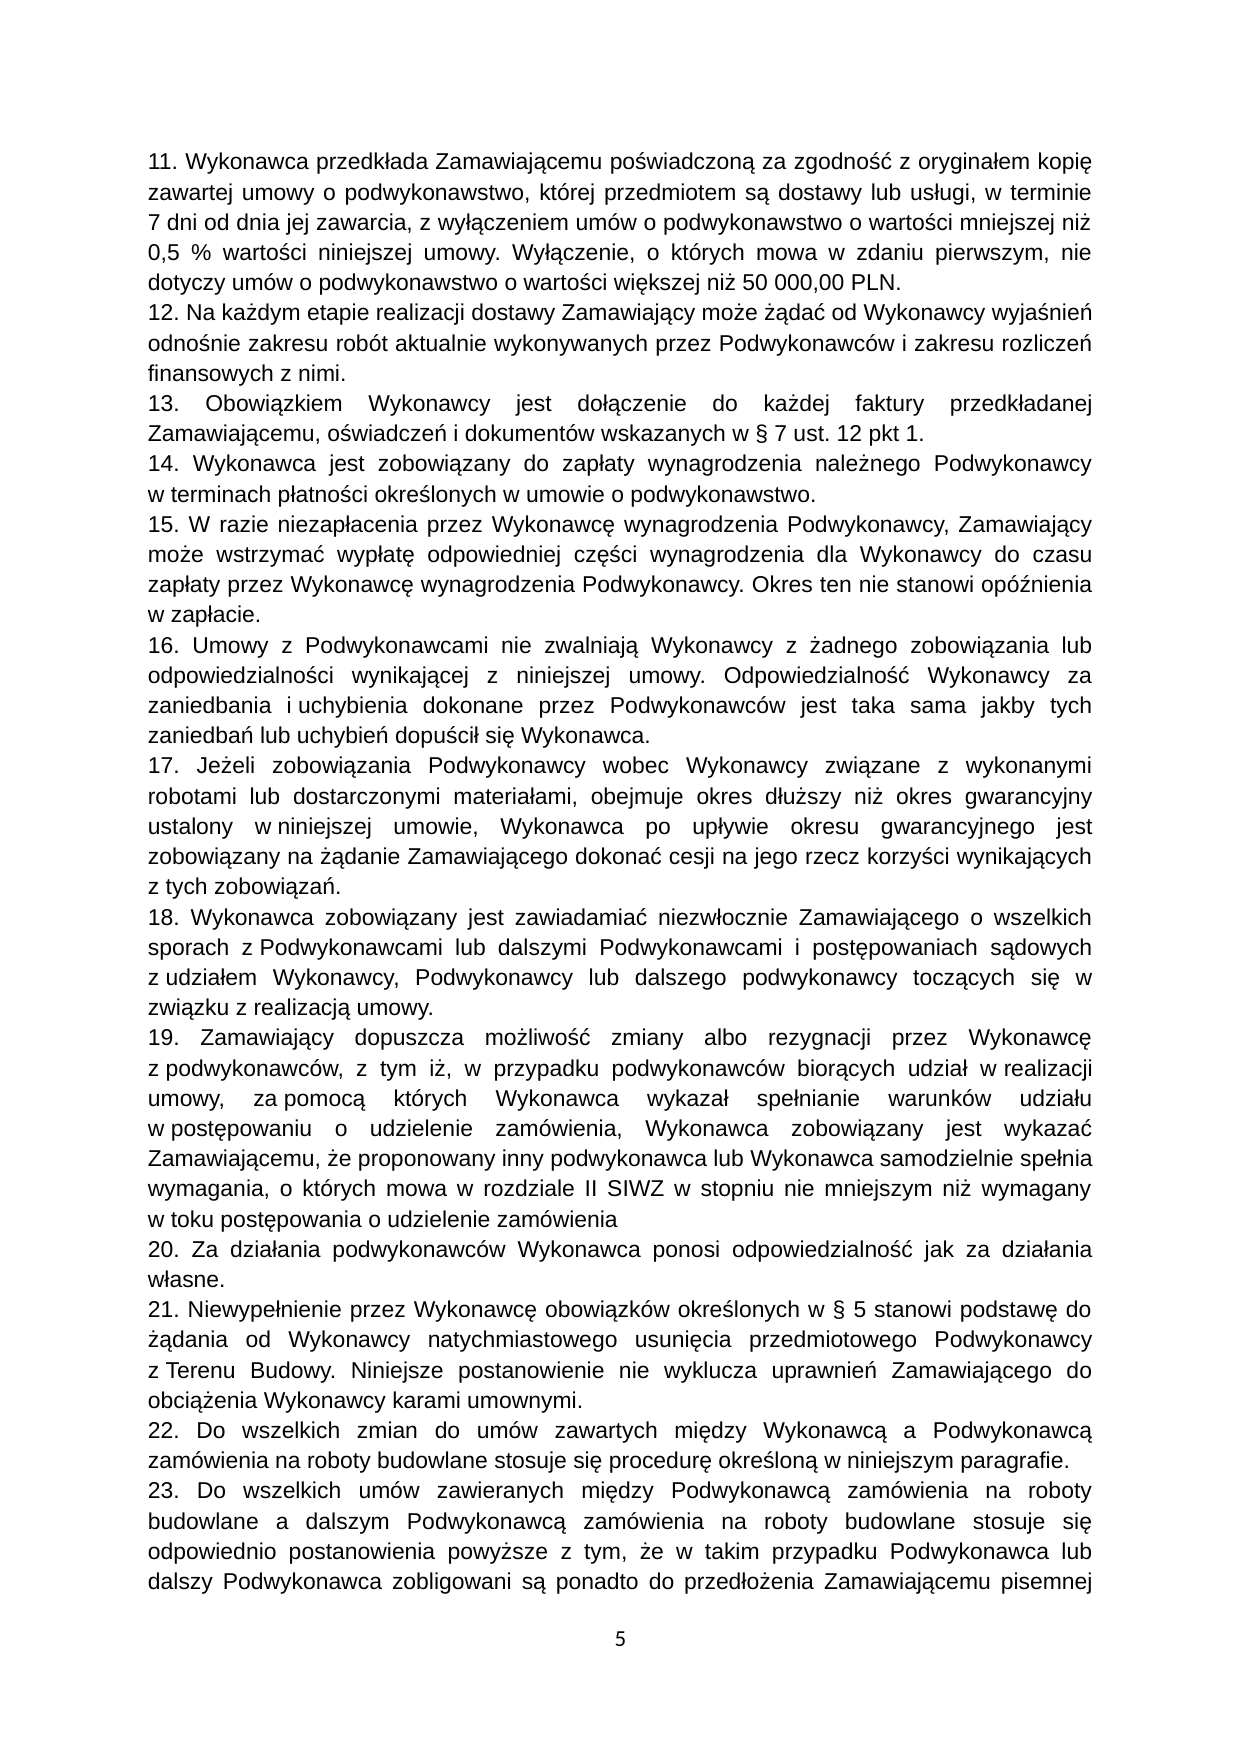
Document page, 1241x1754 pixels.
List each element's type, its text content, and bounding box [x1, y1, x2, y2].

text 20. Za działania podwykonawców Wykonawca ponosi odpowiedzialność jak za działania własne. [148, 1236, 1093, 1292]
text 16. Umowy z Podwykonawcami nie zwalniają Wykonawcy z żadnego zobowiązania lub odpowiedzialności wynikającej z niniejszej umowy. Odpowiedzialność Wykonawcy za zaniedbania i uchybienia dokonane przez Podwykonawców jest taka sama jakby tych zaniedbań lub uchybień dopuścił się Wykonawca. [148, 632, 1093, 749]
text 23. Do wszelkich umów zawieranych między Podwykonawcą zamówienia na roboty budowlane a dalszym Podwykonawcą zamówienia na roboty budowlane stosuje się odpowiednio postanowienia powyższe z tym, że w takim przypadku Podwykonawca lub dalszy Podwykonawca zobligowani są ponadto do przedłożenia Zamawiającemu pisemnej [148, 1477, 1093, 1594]
text 15. W razie niezapłacenia przez Wykonawcę wynagrodzenia Podwykonawcy, Zamawiający może wstrzymać wypłatę odpowiedniej części wynagrodzenia dla Wykonawcy do czasu zapłaty przez Wykonawcę wynagrodzenia Podwykonawcy. Okres ten nie stanowi opóźnienia w zapłacie. [148, 511, 1093, 628]
text 17. Jeżeli zobowiązania Podwykonawcy wobec Wykonawcy związane z wykonanymi robotami lub dostarczonymi materiałami, obejmuje okres dłuższy niż okres gwarancyjny ustalony w niniejszej umowie, Wykonawca po upływie okresu gwarancyjnego jest zobowiązany na żądanie Zamawiającego dokonać cesji na jego rzecz korzyści wynikających z tych zobowiązań. [148, 752, 1093, 900]
text 19. Zamawiający dopuszcza możliwość zmiany albo rezygnacji przez Wykonawcę z podwykonawców, z tym iż, w przypadku podwykonawców biorących udział w realizacji umowy, za pomocą których Wykonawca wykazał spełnianie warunków udziału w postępowaniu o udzielenie zamówienia, Wykonawca zobowiązany jest wykazać Zamawiającemu, że proponowany inny podwykonawca lub Wykonawca samodzielnie spełnia wymagania, o których mowa w rozdziale II SIWZ w stopniu nie mniejszym niż wymagany w toku postępowania o udzielenie zamówienia [148, 1024, 1093, 1232]
text 22. Do wszelkich zmian do umów zawartych między Wykonawcą a Podwykonawcą zamówienia na roboty budowlane stosuje się procedurę określoną w niniejszym paragrafie. [148, 1417, 1093, 1474]
text 14. Wykonawca jest zobowiązany do zapłaty wynagrodzenia należnego Podwykonawcy w terminach płatności określonych w umowie o podwykonawstwo. [148, 450, 1093, 507]
text 11. Wykonawca przedkłada Zamawiającemu poświadczoną za zgodność z oryginałem kopię zawartej umowy o podwykonawstwo, której przedmiotem są dostawy lub usługi, w terminie 7 dni od dnia jej zawarcia, z wyłączeniem umów o podwykonawstwo o wartości mniejszej niż 0,5 % wartości niniejszej umowy. Wyłączenie, o których mowa w zdaniu pierwszym, nie dotyczy umów o podwykonawstwo o wartości większej niż 50 000,00 PLN. [148, 148, 1093, 296]
text 12. Na każdym etapie realizacji dostawy Zamawiający może żądać od Wykonawcy wyjaśnień odnośnie zakresu robót aktualnie wykonywanych przez Podwykonawców i zakresu rozliczeń finansowych z nimi. [148, 299, 1093, 386]
text 18. Wykonawca zobowiązany jest zawiadamiać niezwłocznie Zamawiającego o wszelkich sporach z Podwykonawcami lub dalszymi Podwykonawcami i postępowaniach sądowych z udziałem Wykonawcy, Podwykonawcy lub dalszego podwykonawcy toczących się w związku z realizacją umowy. [148, 903, 1093, 1021]
text 21. Niewypełnienie przez Wykonawcę obowiązków określonych w § 5 stanowi podstawę do żądania od Wykonawcy natychmiastowego usunięcia przedmiotowego Podwykonawcy z Terenu Budowy. Niniejsze postanowienie nie wyklucza uprawnień Zamawiającego do obciążenia Wykonawcy karami umownymi. [148, 1296, 1093, 1413]
text 13. Obowiązkiem Wykonawcy jest dołączenie do każdej faktury przedkładanej Zamawiającemu, oświadczeń i dokumentów wskazanych w § 7 ust. 12 pkt 1. [148, 390, 1093, 447]
